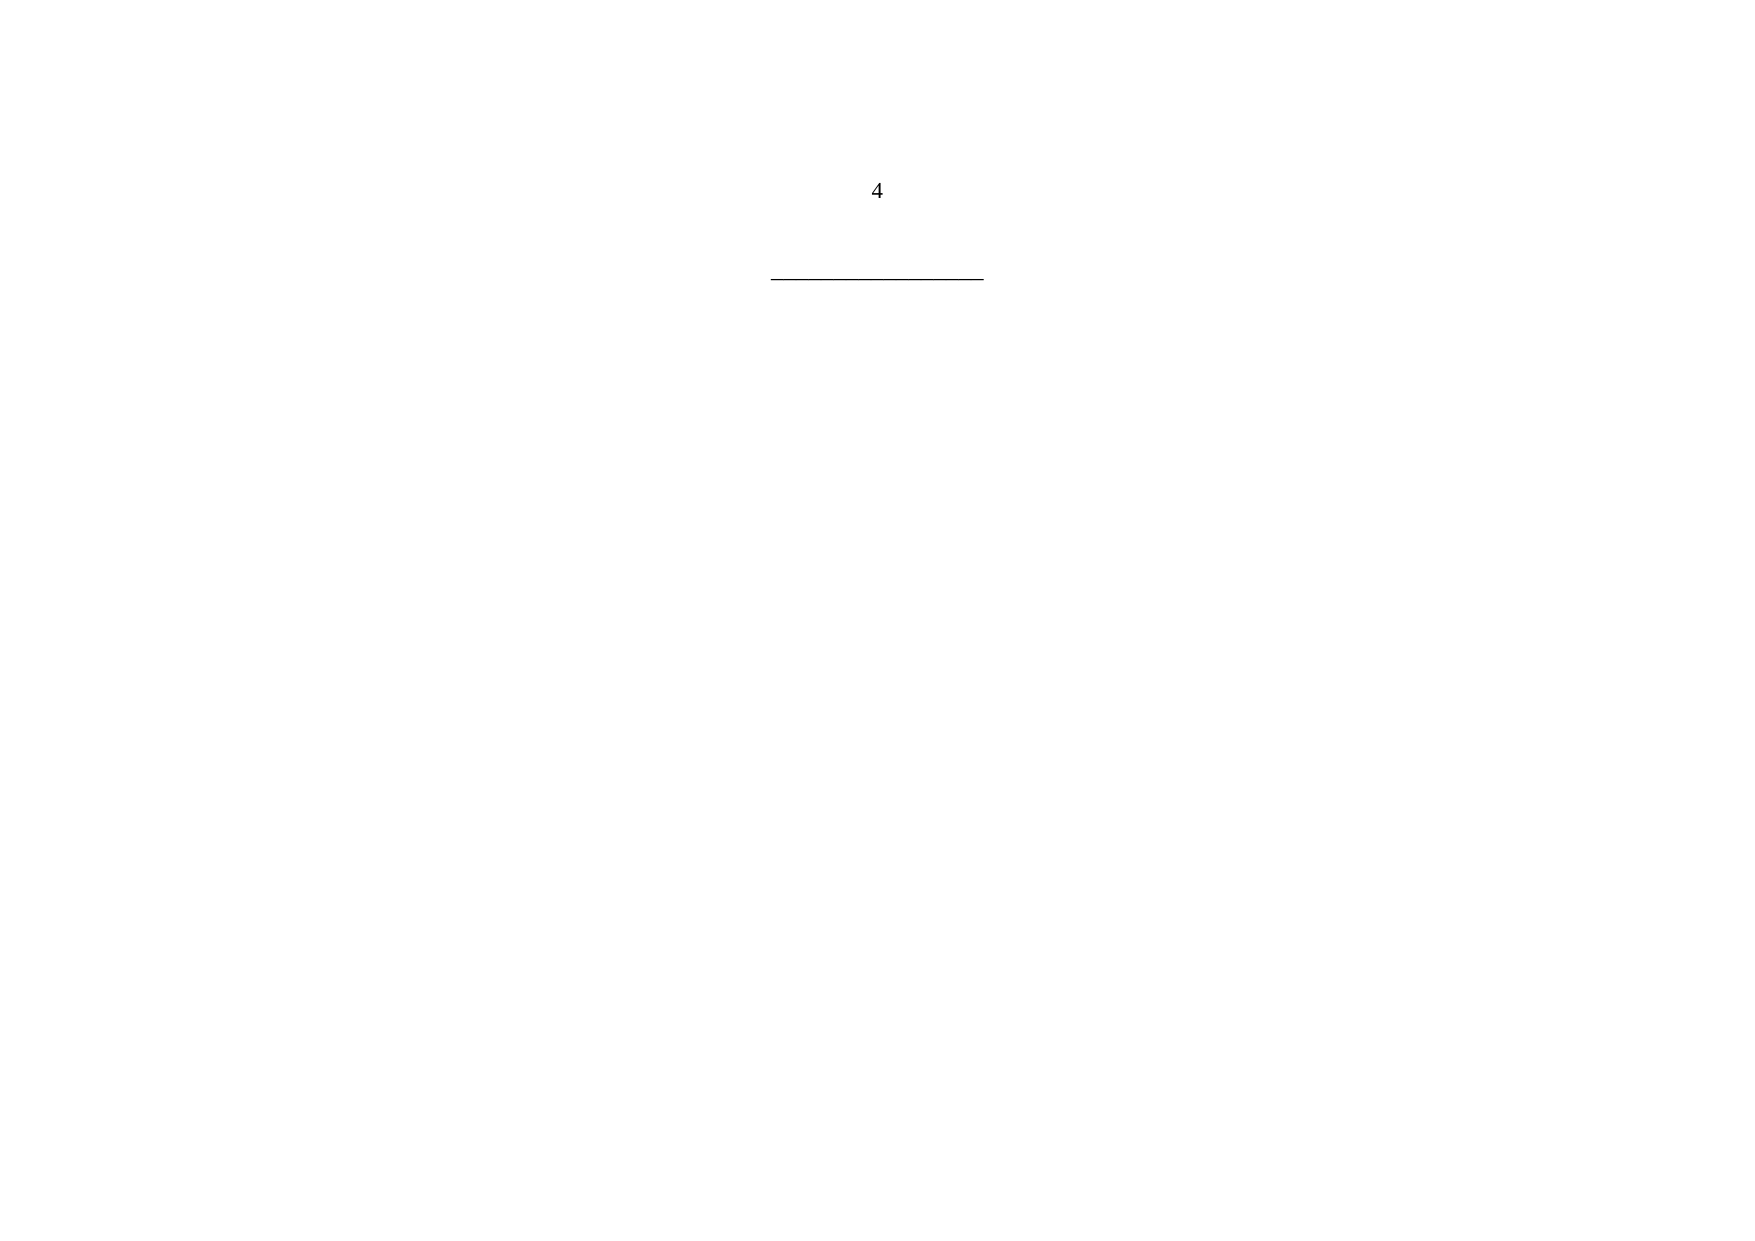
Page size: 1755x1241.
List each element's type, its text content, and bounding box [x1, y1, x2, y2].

text _________________ [118, 254, 1636, 283]
